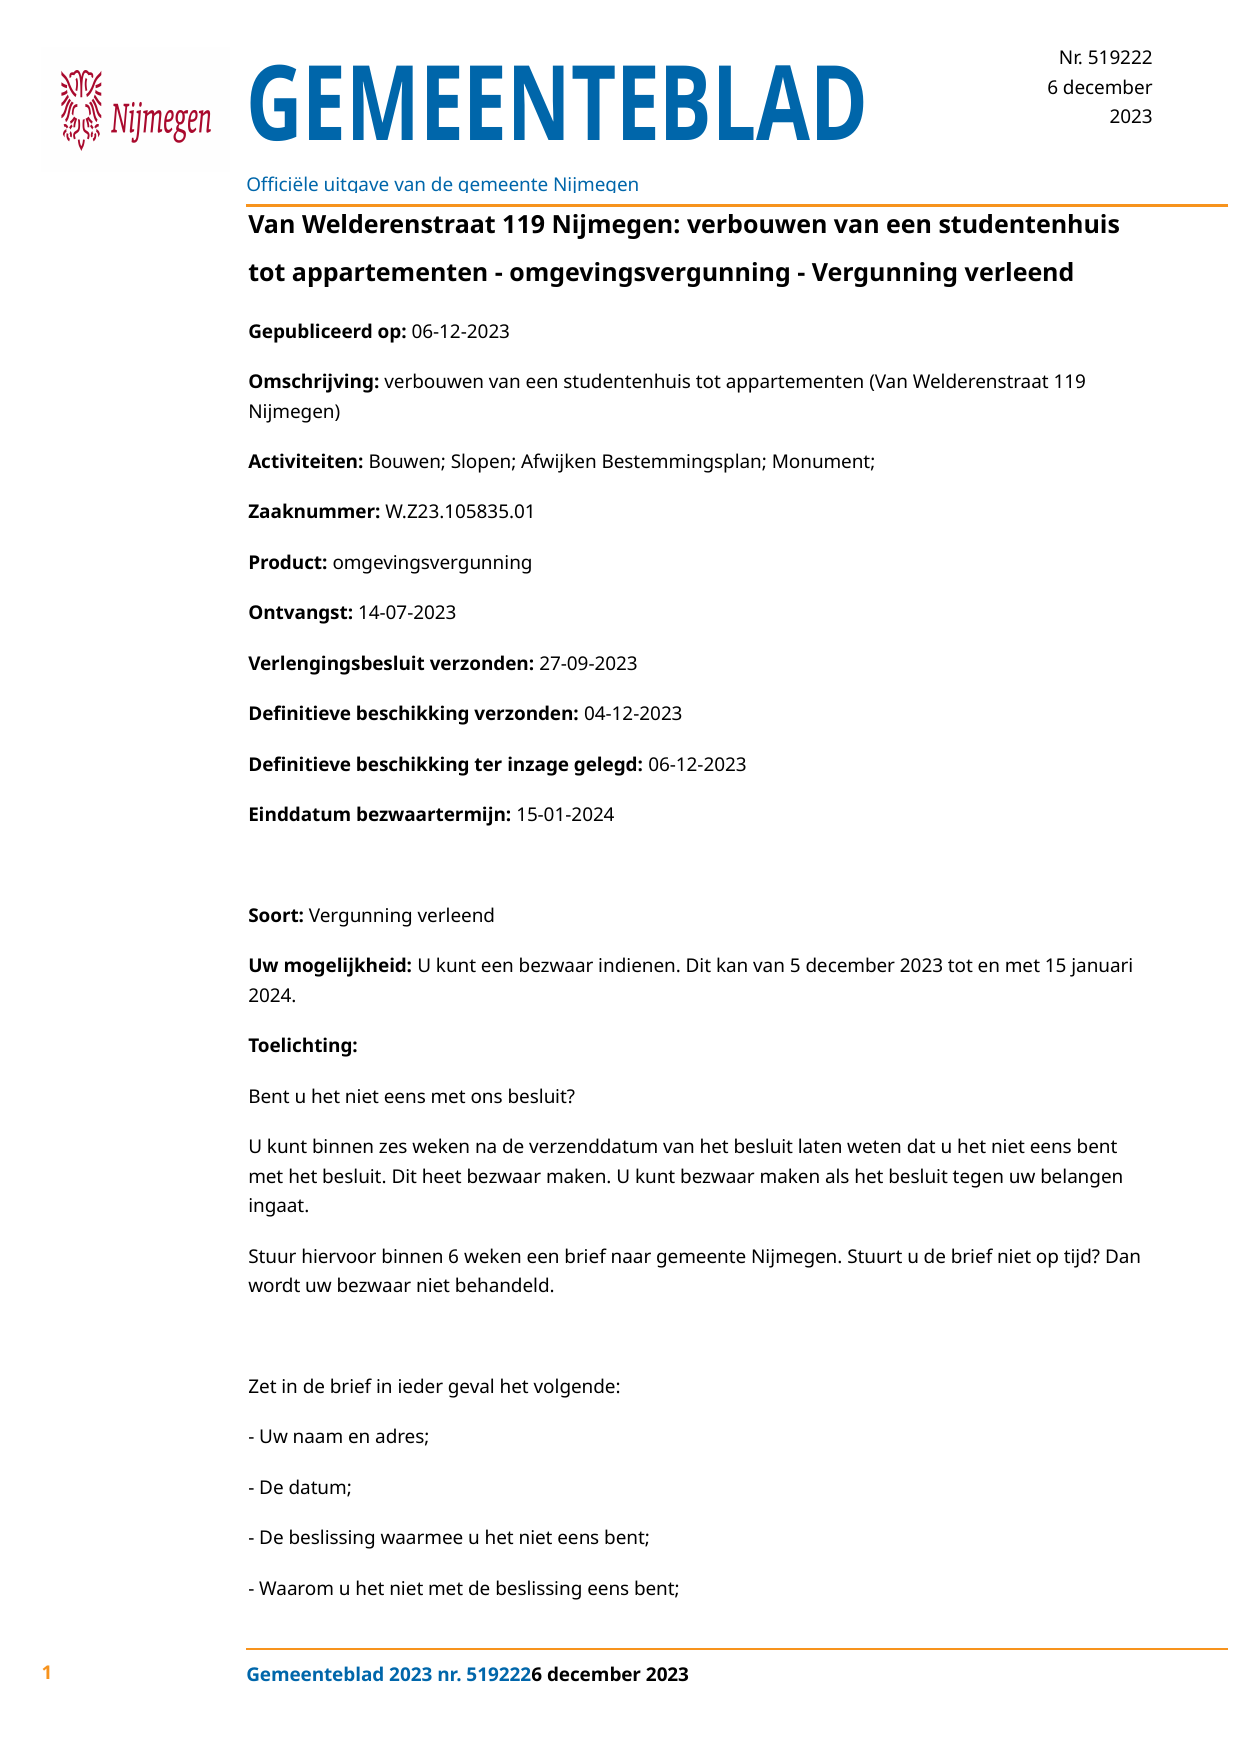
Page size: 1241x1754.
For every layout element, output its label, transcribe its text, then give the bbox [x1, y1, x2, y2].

text Gepubliceerd op: 06-12-2023 [248, 318, 1152, 344]
text Bent u het niet eens met ons besluit? [248, 1083, 1152, 1109]
text Activiteiten: Bouwen; Slopen; Afwijken Bestemmingsplan; Monument; [248, 448, 1152, 474]
text Einddatum bezwaartermijn: 15-01-2024 [248, 801, 1152, 827]
text - Uw naam en adres; [248, 1424, 1152, 1449]
text - Waarom u het niet met de beslissing eens bent; [248, 1575, 1152, 1601]
text Verlengingsbesluit verzonden: 27-09-2023 [248, 650, 1152, 676]
text - De datum; [248, 1474, 1152, 1500]
text Soort: Vergunning verleend [248, 902, 1152, 928]
text U kunt binnen zes weken na de verzenddatum van het besluit laten weten dat u het niet eens bent met het besluit. Dit heet bezwaar maken. U kunt bezwaar maken als het besluit tegen uw belangen ingaat. [248, 1133, 1152, 1218]
text Van Welderenstraat 119 Nijmegen: verbouwen van een studentenhuis tot appartementen - omgevingsvergunning - Vergunning verleend [248, 207, 1152, 288]
text Stuur hiervoor binnen 6 weken een brief naar gemeente Nijmegen. Stuurt u de brief niet op tijd? Dan wordt uw bezwaar niet behandeld. [248, 1243, 1152, 1298]
text Ontvangst: 14-07-2023 [248, 599, 1152, 625]
picture [41, 47, 231, 172]
text Product: omgevingsvergunning [248, 549, 1152, 575]
text Toelichting: [248, 1032, 1152, 1058]
text Zet in de brief in ieder geval het volgende: [248, 1373, 1152, 1399]
text Definitieve beschikking ter inzage gelegd: 06-12-2023 [248, 751, 1152, 777]
text Uw mogelijkheid: U kunt een bezwaar indienen. Dit kan van 5 december 2023 tot en met 15 januari 2024. [248, 952, 1152, 1008]
text - De beslissing waarmee u het niet eens bent; [248, 1524, 1152, 1550]
text Zaaknummer: W.Z23.105835.01 [248, 499, 1152, 524]
text Omschrijving: verbouwen van een studentenhuis tot appartementen (Van Welderenstraat 119 Nijmegen) [248, 368, 1152, 424]
text Definitieve beschikking verzonden: 04-12-2023 [248, 700, 1152, 726]
